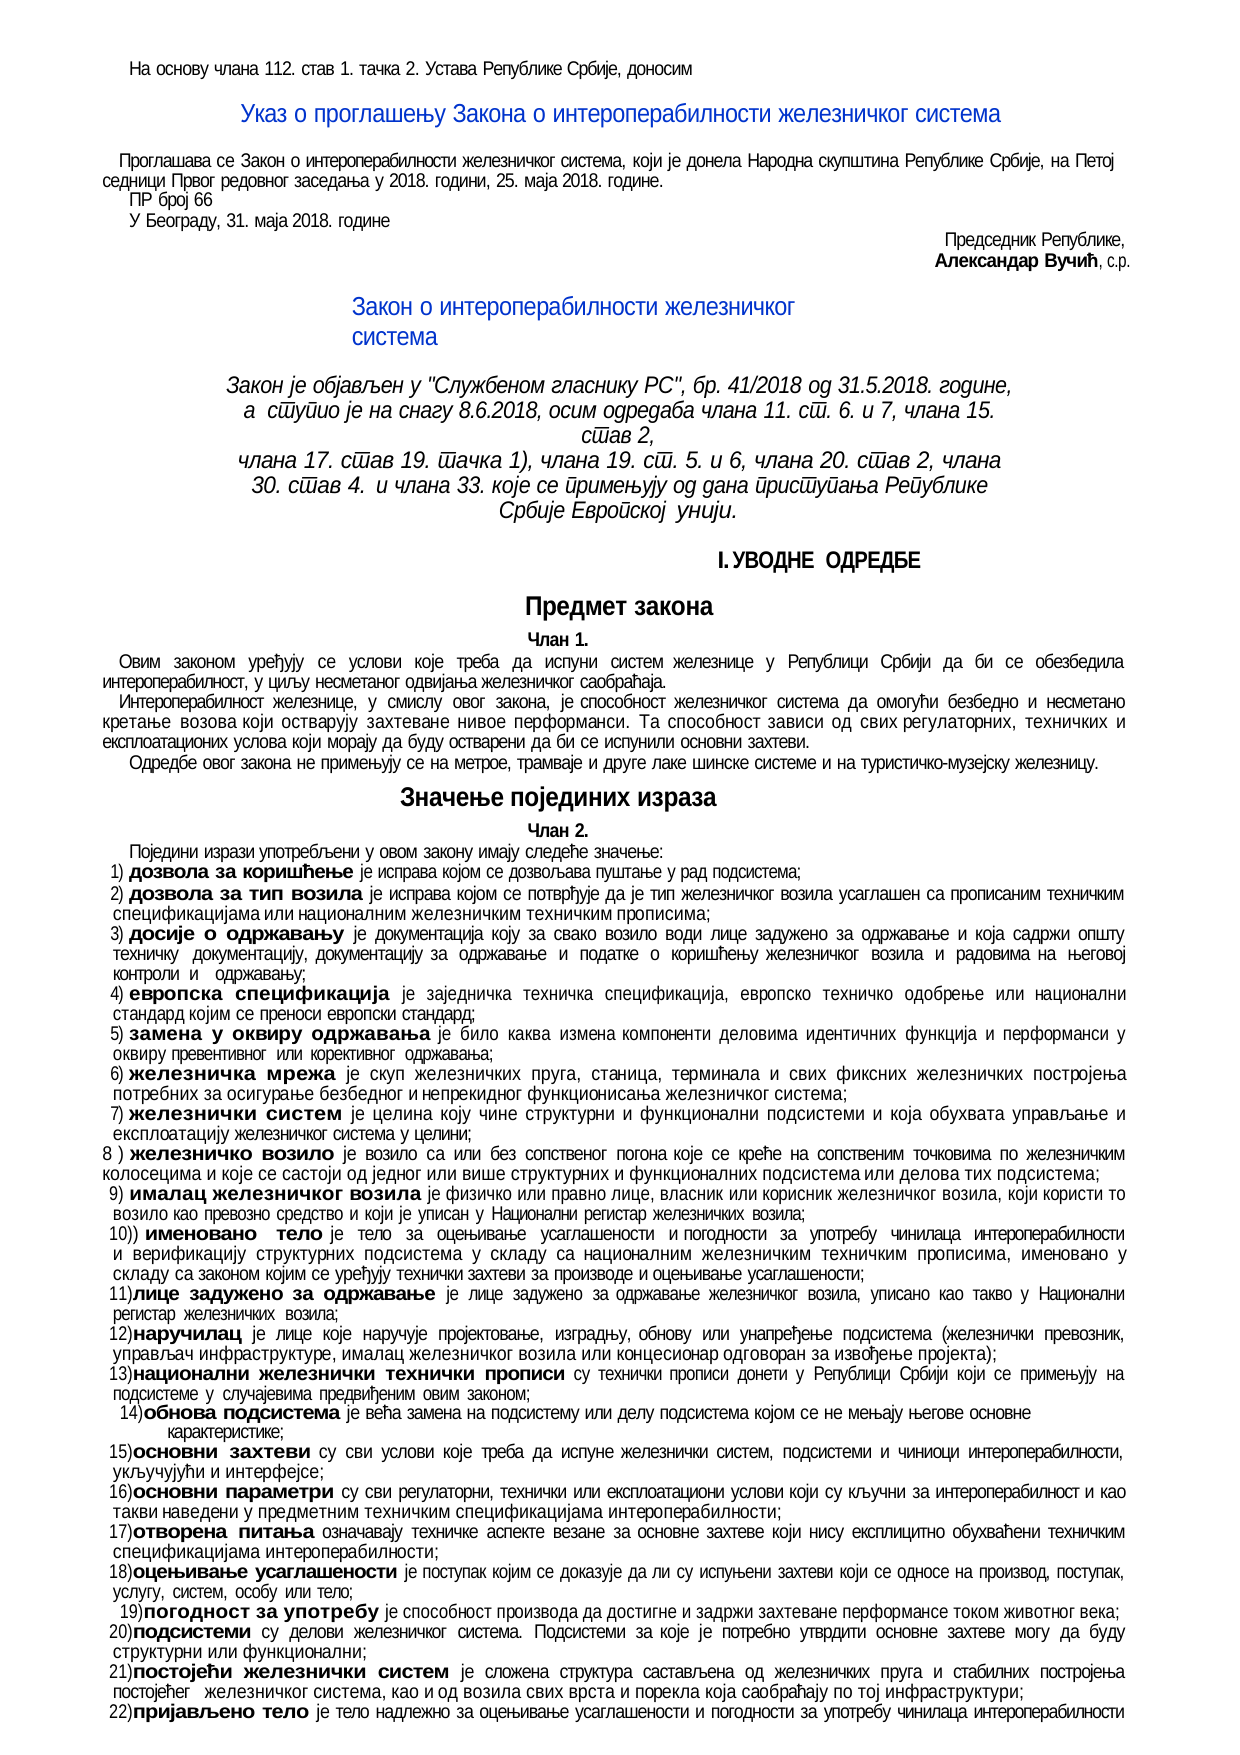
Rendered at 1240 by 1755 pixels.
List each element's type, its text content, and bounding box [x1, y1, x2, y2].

subtitle Члан 2. [102, 819, 1014, 842]
list досије о одржавању је документација коју за свако возило води лице задужено за одржавање и која садржи општу техничку документацију, документацију за одржавање и податке о коришћењу железничког возила и радовима на његовој контроли и одржавању; [102, 924, 1127, 984]
list основни захтеви су сви услови које треба да испунe железнички систем, подсистеми и чиниоци интероперабилности, укључујући и интерфејсе; [102, 1443, 1126, 1483]
list лице задужено за одржавање је лице задужено за одржавање железничког возила, уписано као такво у Национални регистар железничких возила; [102, 1284, 1127, 1324]
text Предмет закона [224, 590, 1014, 621]
subtitle Значење појединих израза [102, 781, 1014, 812]
text Одредбе овог закона не примењују се на метрое, трамваје и друге лаке шинске системе и на туристичко-музејску железницу. [129, 753, 1137, 773]
text На основу члана 112. став 1. тачка 2. Устава Републике Србије, доносим [129, 57, 1137, 79]
list погодност за употребу је способност производа да достигне и задржи захтеване перформансе током животног века; [129, 1603, 1137, 1622]
list ) именовано тело је тело за оцењивање усаглашености и погодности за употребу чинилаца интероперабилности и верификацију структурних подсистема у складу са националним железничким техничким прописима, именовано у складу са законом којим се уређују технички захтеви за производе и оцењивање усаглашености; [102, 1224, 1127, 1284]
text Указ о проглашењу Закона о интероперабилности железничког система [240, 98, 1137, 128]
text Интероперабилност железнице, у смислу овог закона, је способност железничког система да омогући безбедно и несметано кретање возова који остварују захтеване нивое перформанси. Та способност зависи од свих регулаторних, техничких и експлоатационих услова који морају да буду остварени да би се испунили основни захтеви. [102, 693, 1127, 753]
list обнова подсистема је већа замена на подсистему или делу подсистема којом се не мењају његове основне карактеристике; [129, 1404, 1137, 1442]
list оцењивање усаглашености је поступак којим се доказује да ли су испуњени захтеви који се односе на производ, поступак, услугу, систем, особу или тело; [102, 1563, 1126, 1603]
list замена у оквиру одржавања је било каква измена компоненти деловима идентичних функција и перформанси у оквиру превентивног или корективног одржавања; [102, 1024, 1126, 1064]
list дозвола за тип возила је исправа којом се потврђује да је тип железничког возила усаглашен са прописаним техничким спецификацијама или националним железничким техничким прописима; [102, 884, 1127, 924]
text Александар Вучић, с.р. [934, 251, 1137, 272]
list подсистеми су делови железничког система. Подсистеми за које је потребно утврдити основне захтеве могу да буду структурни или функционални; [102, 1623, 1126, 1663]
text Закон је објављен у "Службеном гласнику РС", бр. 41/2018 од 31.5.2018. године, а ступио је на снагу 8.6.2018, осим одредаба члана 11. ст. 6. и 7, члана 15. став 2, [224, 374, 1014, 449]
text У Београду, 31. маја 2018. године [129, 211, 1137, 232]
list отворена питања означавају техничке аспекте везане за основне захтеве који нису експлицитно обухваћени техничким спецификацијама интероперабилности; [102, 1523, 1127, 1563]
list дозвола за коришћење је исправа којом се дозвољава пуштање у рад подсистема; [102, 863, 1137, 883]
list европска спецификација је заједничка техничка спецификација, европско техничко одобрење или национални стандард којим се преноси европски стандард; [102, 984, 1127, 1024]
list постојећи железнички систем je сложена структура састављена од железничких пруга и стабилних постројења постојећег железничког система, као и од возила свих врста и порекла која саобраћају по тој инфраструктури; [102, 1663, 1126, 1703]
list национални железнички технички прописи су технички прописи донети у Републици Србији који се примењују на подсистеме у случајевима предвиђеним овим законом; [102, 1364, 1126, 1404]
text 8 ) железничко возило је возило са или без сопственог погона које се креће на сопственим точковима по железничким колосецима и које се састоји од једног или више структурних и функционалних подсистема или делова тих подсистема; [102, 1144, 1127, 1184]
text Председник Републике, [944, 232, 1137, 251]
text члана 17. став 19. тачка 1), члана 19. ст. 5. и 6, члана 20. став 2, члана 30. став 4. и члана 33. које се примењују од дана приступања Републике Србије Европској унији. [225, 449, 1014, 524]
text ПР број 66 [129, 192, 1137, 211]
list наручилац је лице које наручује пројектовање, изградњу, обнову или унапређење подсистема (железнички превозник, управљач инфраструктуре, ималац железничког возила или концесионар одговоран за извођење пројекта); [102, 1324, 1126, 1364]
text Овим законом уређују се услови које треба да испуни систем железнице у Републици Србији да би се обезбедила интероперабилност, у циљу несметаног одвијања железничког саобраћаја. [102, 653, 1126, 693]
text Проглашава се Закон о интероперабилности железничког система, који је донела Народна скупштина Републике Србије, на Петој седници Првог редовног заседања у 2018. години, 25. маја 2018. године. [102, 152, 1126, 192]
text Закон о интероперабилности железничког система [352, 291, 887, 351]
subtitle УВОДНЕ ОДРЕДБЕ [502, 546, 1137, 574]
list железнички систем је целина коју чине структурни и функционални подсистеми и која обухвата управљање и експлоатацију железничког система у целини; [102, 1104, 1126, 1144]
list ималац железничког возила је физичко или правно лице, власник или корисник железничког возила, који користи то возило као превозно средство и који је уписан у Национални регистар железничких возила; [102, 1184, 1127, 1224]
text Поједини изрази употребљени у овом закону имају следеће значење: [129, 842, 1137, 863]
list пријављено тело је тело надлежно за оцењивање усаглашености и погодности за употребу чинилаца интероперабилности [102, 1703, 1127, 1723]
list железничка мрежа је скуп железничких пруга, станица, терминала и свих фиксних железничких постројења потребних за осигурање безбедног и непрекидног функционисања железничког система; [102, 1064, 1127, 1104]
subtitle Члан 1. [102, 628, 1014, 651]
list основни параметри су сви регулаторни, технички или експлоатациони услови који су кључни за интероперабилност и као такви наведени у предметним техничким спецификацијама интероперабилности; [102, 1483, 1127, 1523]
